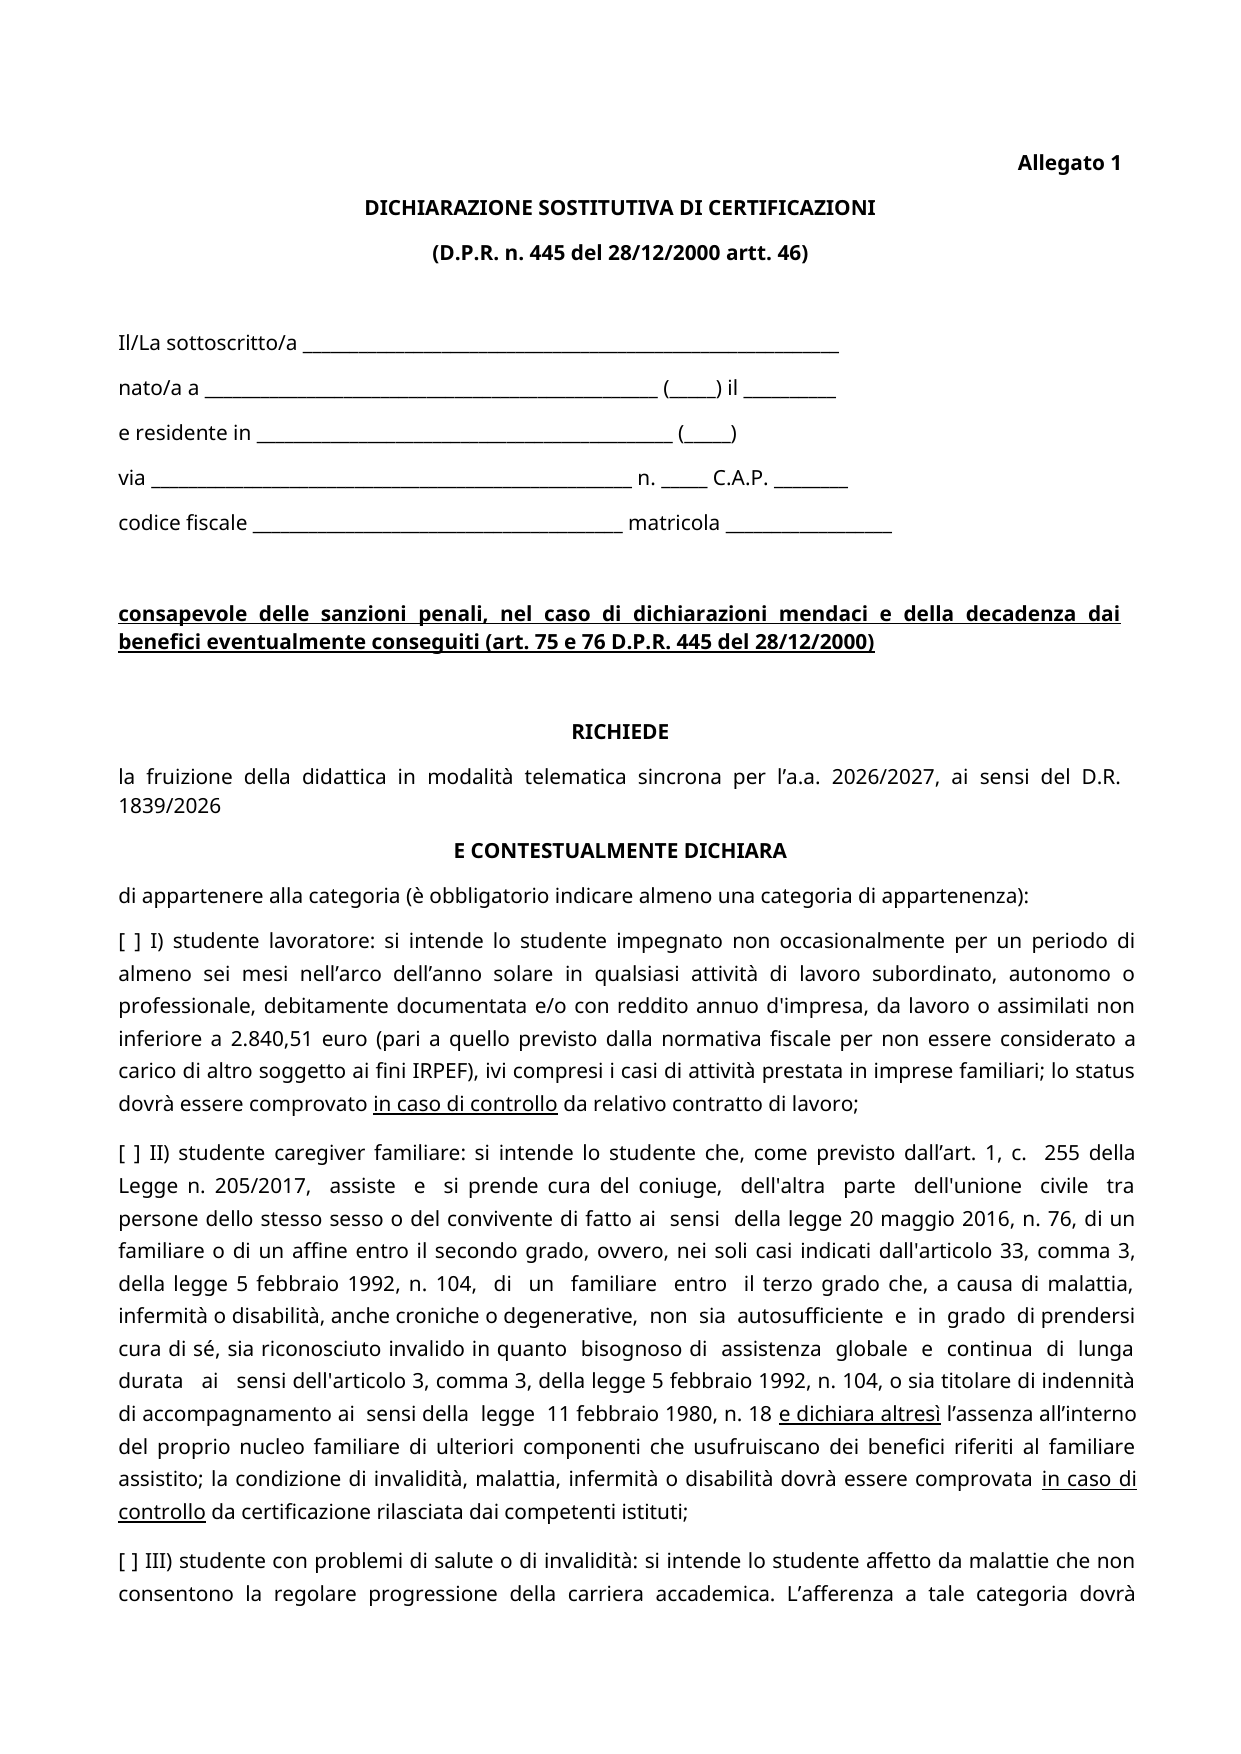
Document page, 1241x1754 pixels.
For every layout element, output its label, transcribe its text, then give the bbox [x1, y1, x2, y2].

text di appartenere alla categoria (è obbligatorio indicare almeno una categoria di appartenenza): [118, 881, 1122, 909]
text DICHIARAZIONE SOSTITUTIVA DI CERTIFICAZIONI [118, 193, 1122, 221]
text Allegato 1 [118, 148, 1122, 176]
text [ ] II) studente caregiver familiare: si intende lo studente che, come previsto dall’art. 1, c. 255 della Legge n. 205/2017, assiste e si prende cura del coniuge, dell'altra parte dell'unione civile tra persone dello stesso sesso o del convivente di fatto ai sensi della legge 20 maggio 2016, n. 76, di un familiare o di un affine entro il secondo grado, ovvero, nei soli casi indicati dall'articolo 33, comma 3, della legge 5 febbraio 1992, n. 104, di un familiare entro il terzo grado che, a causa di malattia, infermità o disabilità, anche croniche o degenerative, non sia autosufficiente e in grado di prendersi cura di sé, sia riconosciuto invalido in quanto bisognoso di assistenza globale e continua di lunga durata ai sensi dell'articolo 3, comma 3, della legge 5 febbraio 1992, n. 104, o sia titolare di indennità di accompagnamento ai sensi della legge 11 febbraio 1980, n. 18 e dichiara altresì l’assenza all’interno del proprio nucleo familiare di ulteriori componenti che usufruiscano dei benefici riferiti al familiare assistito; la condizione di invalidità, malattia, infermità o disabilità dovrà essere comprovata in caso di controllo da certificazione rilasciata dai competenti istituti; [118, 1138, 1137, 1526]
text via ____________________________________________________ n. _____ C.A.P. ________ [118, 463, 1122, 492]
text codice fiscale ________________________________________ matricola __________________ [118, 508, 1122, 537]
text consapevole delle sanzioni penali, nel caso di dichiarazioni mendaci e della decadenza dai benefici eventualmente conseguiti (art. 75 e 76 D.P.R. 445 del 28/12/2000) [118, 599, 1122, 656]
text e residente in _____________________________________________ (_____) [118, 418, 1122, 447]
text RICHIEDE [118, 717, 1122, 746]
text nato/a a _________________________________________________ (_____) il __________ [118, 373, 1122, 402]
text Il/La sottoscritto/a __________________________________________________________ [118, 328, 1122, 356]
text E CONTESTUALMENTE DICHIARA [118, 836, 1122, 864]
text [ ] I) studente lavoratore: si intende lo studente impegnato non occasionalmente per un periodo di almeno sei mesi nell’arco dell’anno solare in qualsiasi attività di lavoro subordinato, autonomo o professionale, debitamente documentata e/o con reddito annuo d'impresa, da lavoro o assimilati non inferiore a 2.840,51 euro (pari a quello previsto dalla normativa fiscale per non essere considerato a carico di altro soggetto ai fini IRPEF), ivi compresi i casi di attività prestata in imprese familiari; lo status dovrà essere comprovato in caso di controllo da relativo contratto di lavoro; [118, 926, 1137, 1118]
text (D.P.R. n. 445 del 28/12/2000 artt. 46) [118, 238, 1122, 266]
text la fruizione della didattica in modalità telematica sincrona per l’a.a. 2026/2027, ai sensi del D.R. 1839/2026 [118, 762, 1122, 819]
text [ ] III) studente con problemi di salute o di invalidità: si intende lo studente affetto da malattie che non consentono la regolare progressione della carriera accademica. L’afferenza a tale categoria dovrà [118, 1546, 1137, 1607]
